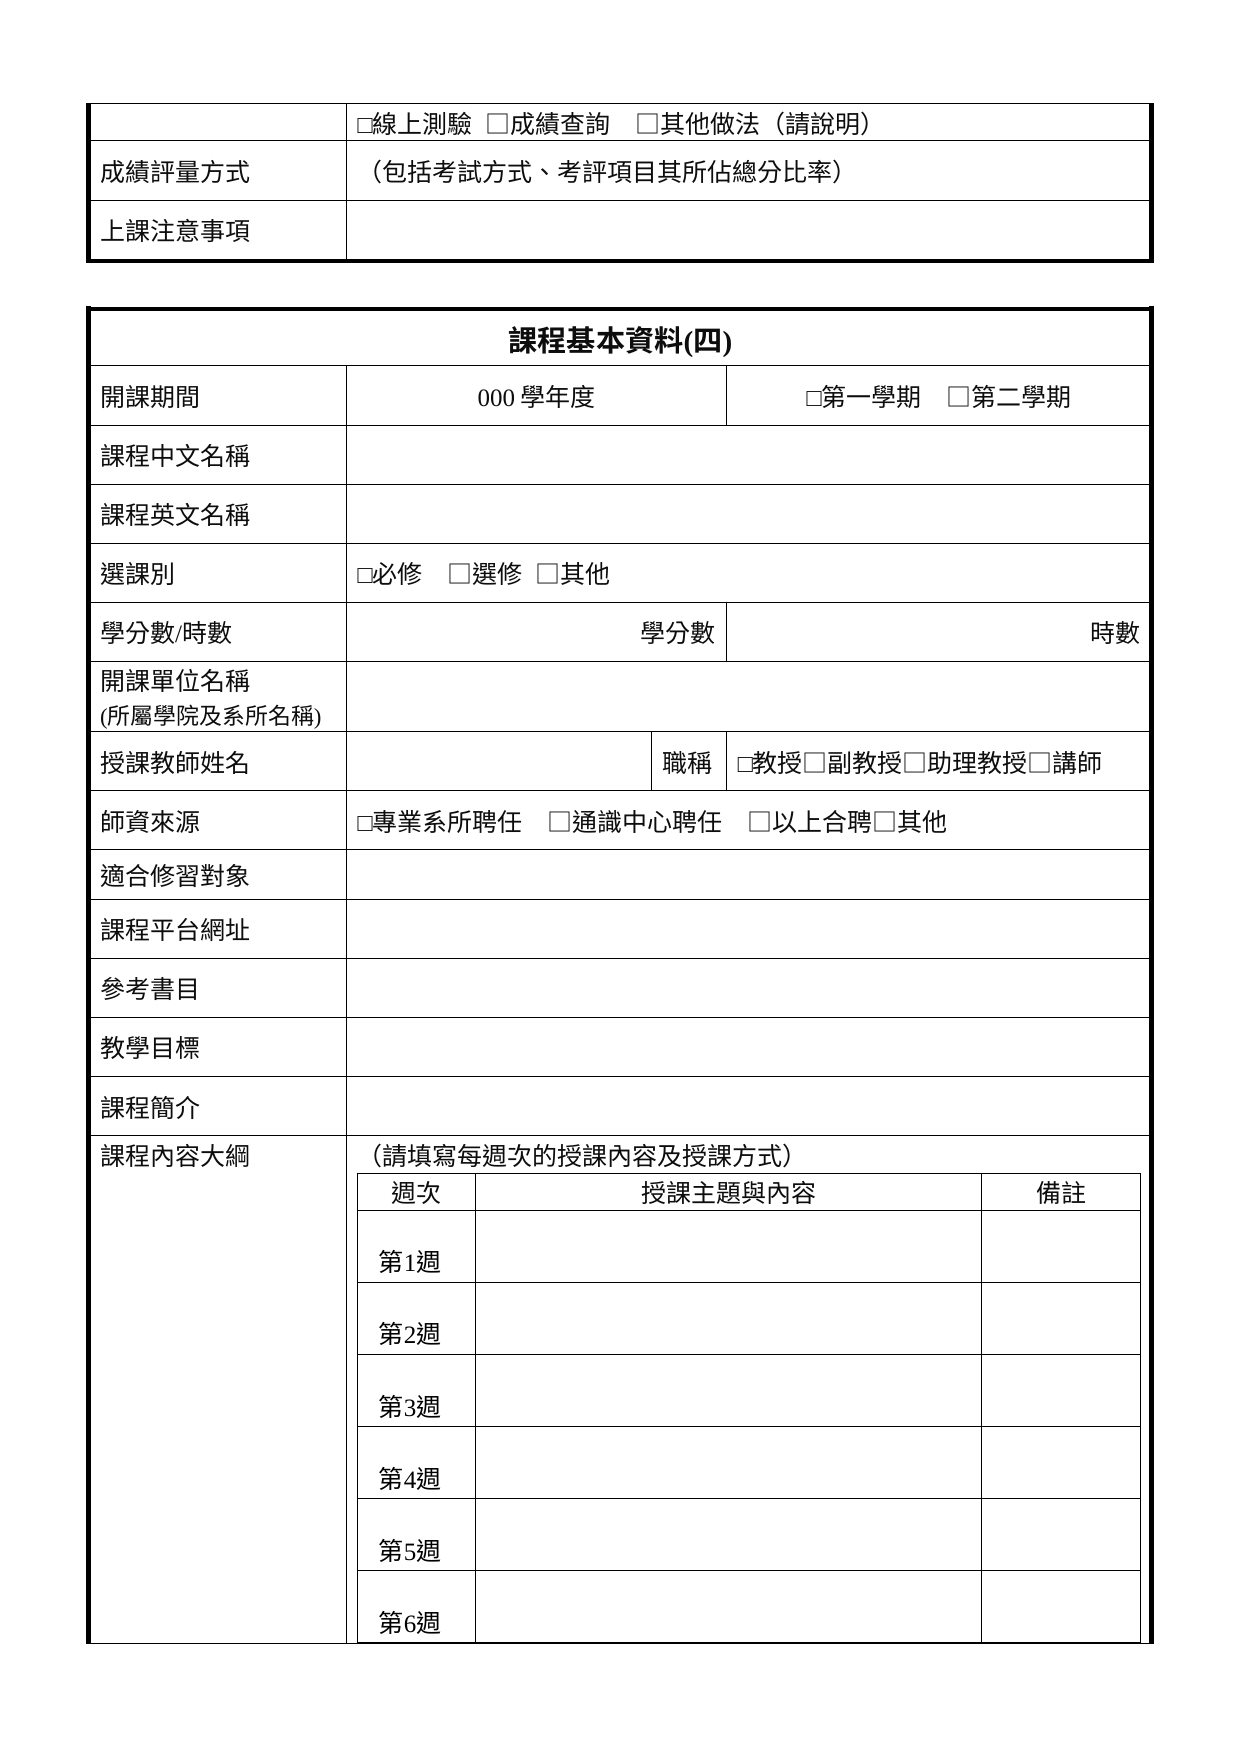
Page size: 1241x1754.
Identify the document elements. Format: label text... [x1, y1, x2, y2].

table_cell 參考書目 [91, 959, 346, 1017]
table_cell 職稱 [652, 732, 726, 790]
table_cell [347, 1077, 1149, 1135]
table_cell [982, 1427, 1140, 1498]
table_cell （包括考試方式、考評項目其所佔總分比率） [347, 141, 1149, 199]
table_cell 第2週 [358, 1283, 475, 1354]
table_cell [476, 1571, 981, 1642]
table_cell [347, 662, 1149, 731]
table_header 備註 [982, 1174, 1140, 1210]
table_cell [476, 1211, 981, 1282]
table_cell 開課單位名稱 (所屬學院及系所名稱) [91, 662, 346, 731]
table_cell [347, 959, 1149, 1017]
table_cell [91, 104, 346, 140]
table_cell 師資來源 [91, 791, 346, 849]
table_cell 第1週 [358, 1211, 475, 1282]
table_cell 課程內容大綱 [91, 1136, 346, 1643]
table_cell 課程英文名稱 [91, 485, 346, 543]
table_cell [347, 1018, 1149, 1076]
table_cell [476, 1427, 981, 1498]
table_cell □線上測驗 □成績查詢 □其他做法（請說明） [347, 104, 1149, 140]
table_cell [982, 1355, 1140, 1426]
table_cell 學分數/時數 [91, 603, 346, 661]
table_cell 第4週 [358, 1427, 475, 1498]
table_cell [347, 426, 1149, 483]
table_cell 第3週 [358, 1355, 475, 1426]
table_cell [982, 1571, 1140, 1642]
table_cell [476, 1499, 981, 1570]
table_cell [982, 1283, 1140, 1354]
table_cell 成績評量方式 [91, 141, 346, 199]
table_cell [347, 850, 1149, 899]
table_cell □必修 □選修 □其他 [347, 544, 1149, 602]
table_cell 適合修習對象 [91, 850, 346, 899]
table_cell 課程中文名稱 [91, 426, 346, 483]
table_cell [347, 485, 1149, 543]
table_cell □專業系所聘任 □通識中心聘任 □以上合聘□其他 [347, 791, 1149, 849]
table_cell 教學目標 [91, 1018, 346, 1076]
table_cell [347, 732, 651, 790]
table_header 授課主題與內容 [476, 1174, 981, 1210]
table_cell 第6週 [358, 1571, 475, 1642]
table_cell 開課期間 [91, 366, 346, 424]
table_cell [476, 1355, 981, 1426]
table_cell [347, 201, 1149, 258]
table_cell □教授□副教授□助理教授□講師 [727, 732, 1149, 790]
table_cell 課程簡介 [91, 1077, 346, 1135]
table_cell □第一學期 □第二學期 [727, 366, 1149, 424]
table_cell [476, 1283, 981, 1354]
table_header 週次 [358, 1174, 475, 1210]
table_cell （請填寫每週次的授課內容及授課方式） [347, 1136, 1149, 1643]
table_cell [982, 1211, 1140, 1282]
table_cell 課程平台網址 [91, 900, 346, 958]
table_cell 學分數 [347, 603, 726, 661]
table_cell 授課教師姓名 [91, 732, 346, 790]
table_cell 選課別 [91, 544, 346, 602]
table_cell [347, 900, 1149, 958]
table_cell 第5週 [358, 1499, 475, 1570]
table_cell 上課注意事項 [91, 201, 346, 258]
table_header 課程基本資料(四) [91, 311, 1149, 365]
table_cell 時數 [727, 603, 1149, 661]
table_cell [982, 1499, 1140, 1570]
table_cell 000學年度 [347, 366, 726, 424]
